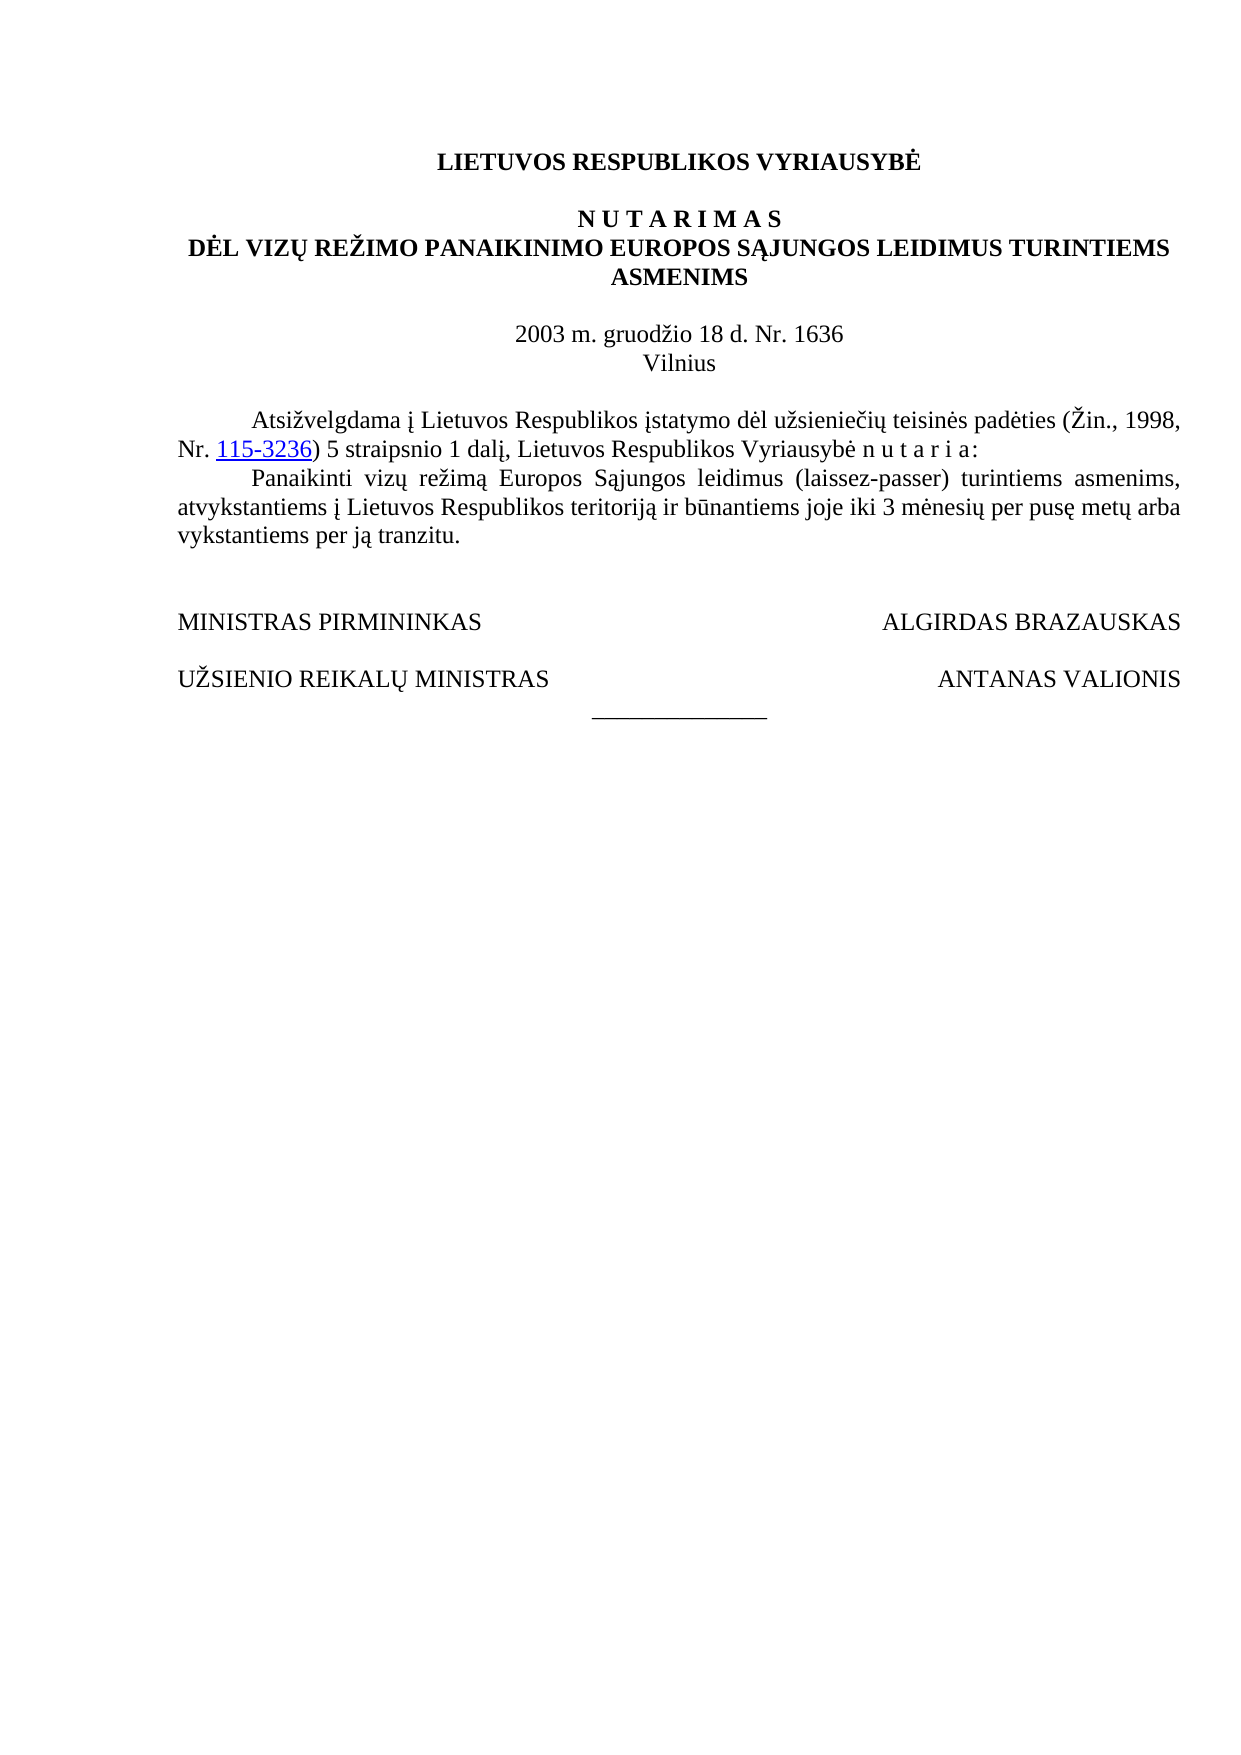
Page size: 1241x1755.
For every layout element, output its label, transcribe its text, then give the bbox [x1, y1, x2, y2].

text 2003 m. gruodžio 18 d. Nr. 1636 [177, 319, 1181, 348]
text LIETUVOS RESPUBLIKOS VYRIAUSYBĖ [177, 147, 1181, 176]
text Panaikinti vizų režimą Europos Sąjungos leidimus (laissez-passer) turintiems asmenims, atvykstantiems į Lietuvos Respublikos teritoriją ir būnantiems joje iki 3 mėnesių per pusę metų arba vykstantiems per ją tranzitu. [177, 463, 1181, 549]
text MINISTRAS PIRMININKAS ALGIRDAS BRAZAUSKAS [177, 607, 1181, 636]
text Atsižvelgdama į Lietuvos Respublikos įstatymo dėl užsieniečių teisinės padėties (Žin., 1998, Nr. 115-3236) 5 straipsnio 1 dalį, Lietuvos Respublikos Vyriausybė nutaria: [177, 406, 1181, 463]
text DĖL VIZŲ REŽIMO PANAIKINIMO EUROPOS SĄJUNGOS LEIDIMUS TURINTIEMS ASMENIMS [177, 233, 1181, 291]
text N U T A R I M A S [177, 204, 1181, 233]
text Vilnius [177, 348, 1181, 377]
text UŽSIENIO REIKALŲ MINISTRAS ANTANAS VALIONIS [177, 664, 1181, 693]
text ______________ [177, 693, 1181, 722]
